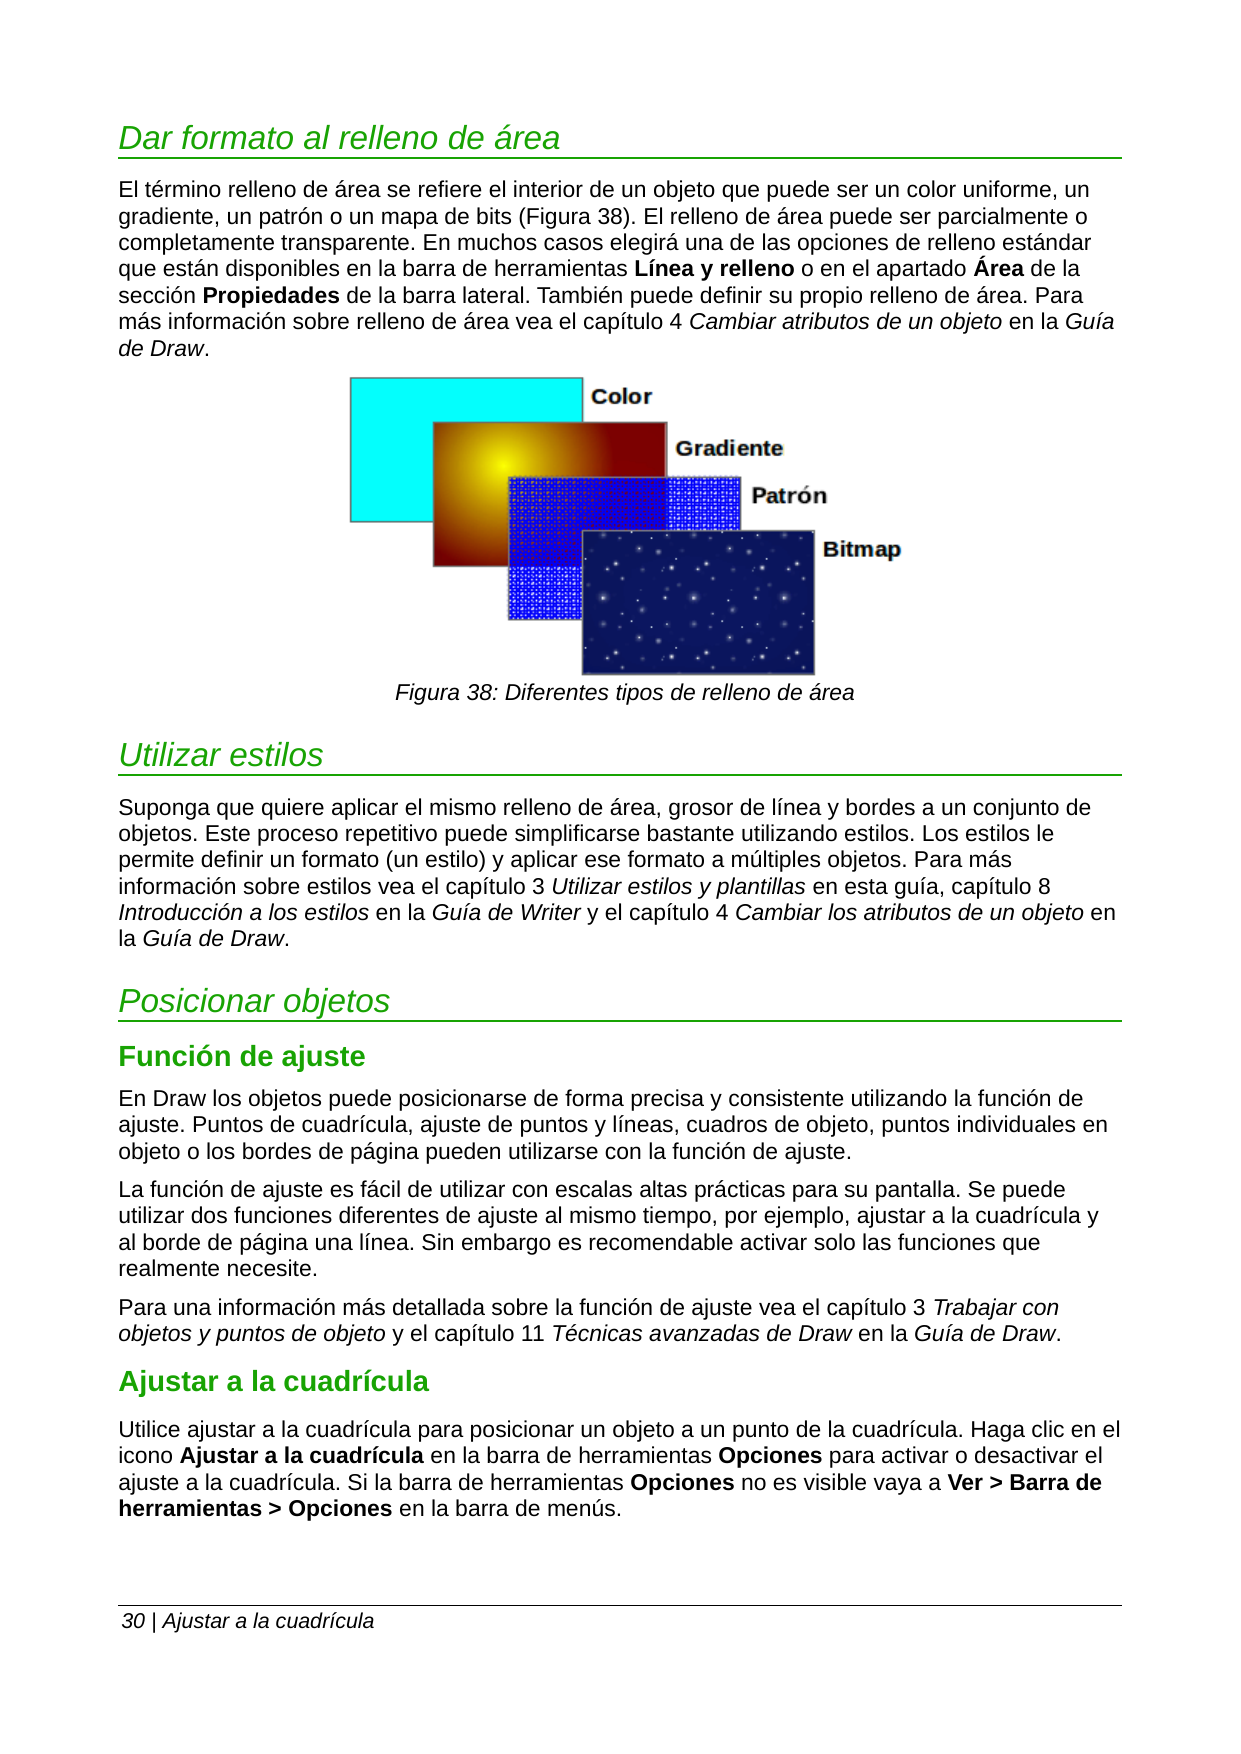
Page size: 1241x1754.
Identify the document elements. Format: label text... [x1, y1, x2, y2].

text Suponga que quiere aplicar el mismo relleno de área, grosor de línea y bordes a un conjunto de objetos. Este proceso repetitivo puede simplificarse bastante utilizando estilos. Los estilos le permite definir un formato (un estilo) y aplicar ese formato a múltiples objetos. Para más información sobre estilos vea el capítulo 3 Utilizar estilos y plantillas en esta guía, capítulo 8 Introducción a los estilos en la Guía de Writer y el capítulo 4 Cambiar los atributos de un objeto en la Guía de Draw. [118, 794, 1122, 952]
subtitle Función de ajuste [118, 1039, 1122, 1073]
text La función de ajuste es fácil de utilizar con escalas altas prácticas para su pantalla. Se puede utilizar dos funciones diferentes de ajuste al mismo tiempo, por ejemplo, ajustar a la cuadrícula y al borde de página una línea. Sin embargo es recomendable activar solo las funciones que realmente necesite. [118, 1176, 1122, 1281]
text El término relleno de área se refiere el interior de un objeto que puede ser un color uniforme, un gradiente, un patrón o un mapa de bits (Figura 38). El relleno de área puede ser parcialmente o completamente transparente. En muchos casos elegirá una de las opciones de relleno estándar que están disponibles en la barra de herramientas Línea y relleno o en el apartado Área de la sección Propiedades de la barra lateral. También puede definir su propio relleno de área. Para más información sobre relleno de área vea el capítulo 4 Cambiar atributos de un objeto en la Guía de Draw. [118, 176, 1122, 361]
text En Draw los objetos puede posicionarse de forma precisa y consistente utilizando la función de ajuste. Puntos de cuadrícula, ajuste de puntos y líneas, cuadros de objeto, puntos individuales en objeto o los bordes de página pueden utilizarse con la función de ajuste. [118, 1085, 1122, 1164]
subtitle Ajustar a la cuadrícula [118, 1364, 1122, 1398]
subtitle Utilizar estilos [118, 735, 1122, 774]
picture [341, 373, 912, 680]
text Utilice ajustar a la cuadrícula para posicionar un objeto a un punto de la cuadrícula. Haga clic en el icono Ajustar a la cuadrícula en la barra de herramientas Opciones para activar o desactivar el ajuste a la cuadrícula. Si la barra de herramientas Opciones no es visible vaya a Ver > Barra de herramientas > Opciones en la barra de menús. [118, 1416, 1122, 1521]
subtitle Dar formato al relleno de área [118, 118, 1122, 157]
text Figura 38: Diferentes tipos de relleno de área [341, 680, 911, 706]
subtitle Posicionar objetos [118, 981, 1122, 1020]
text Para una información más detallada sobre la función de ajuste vea el capítulo 3 Trabajar con objetos y puntos de objeto y el capítulo 11 Técnicas avanzadas de Draw en la Guía de Draw. [118, 1293, 1122, 1346]
